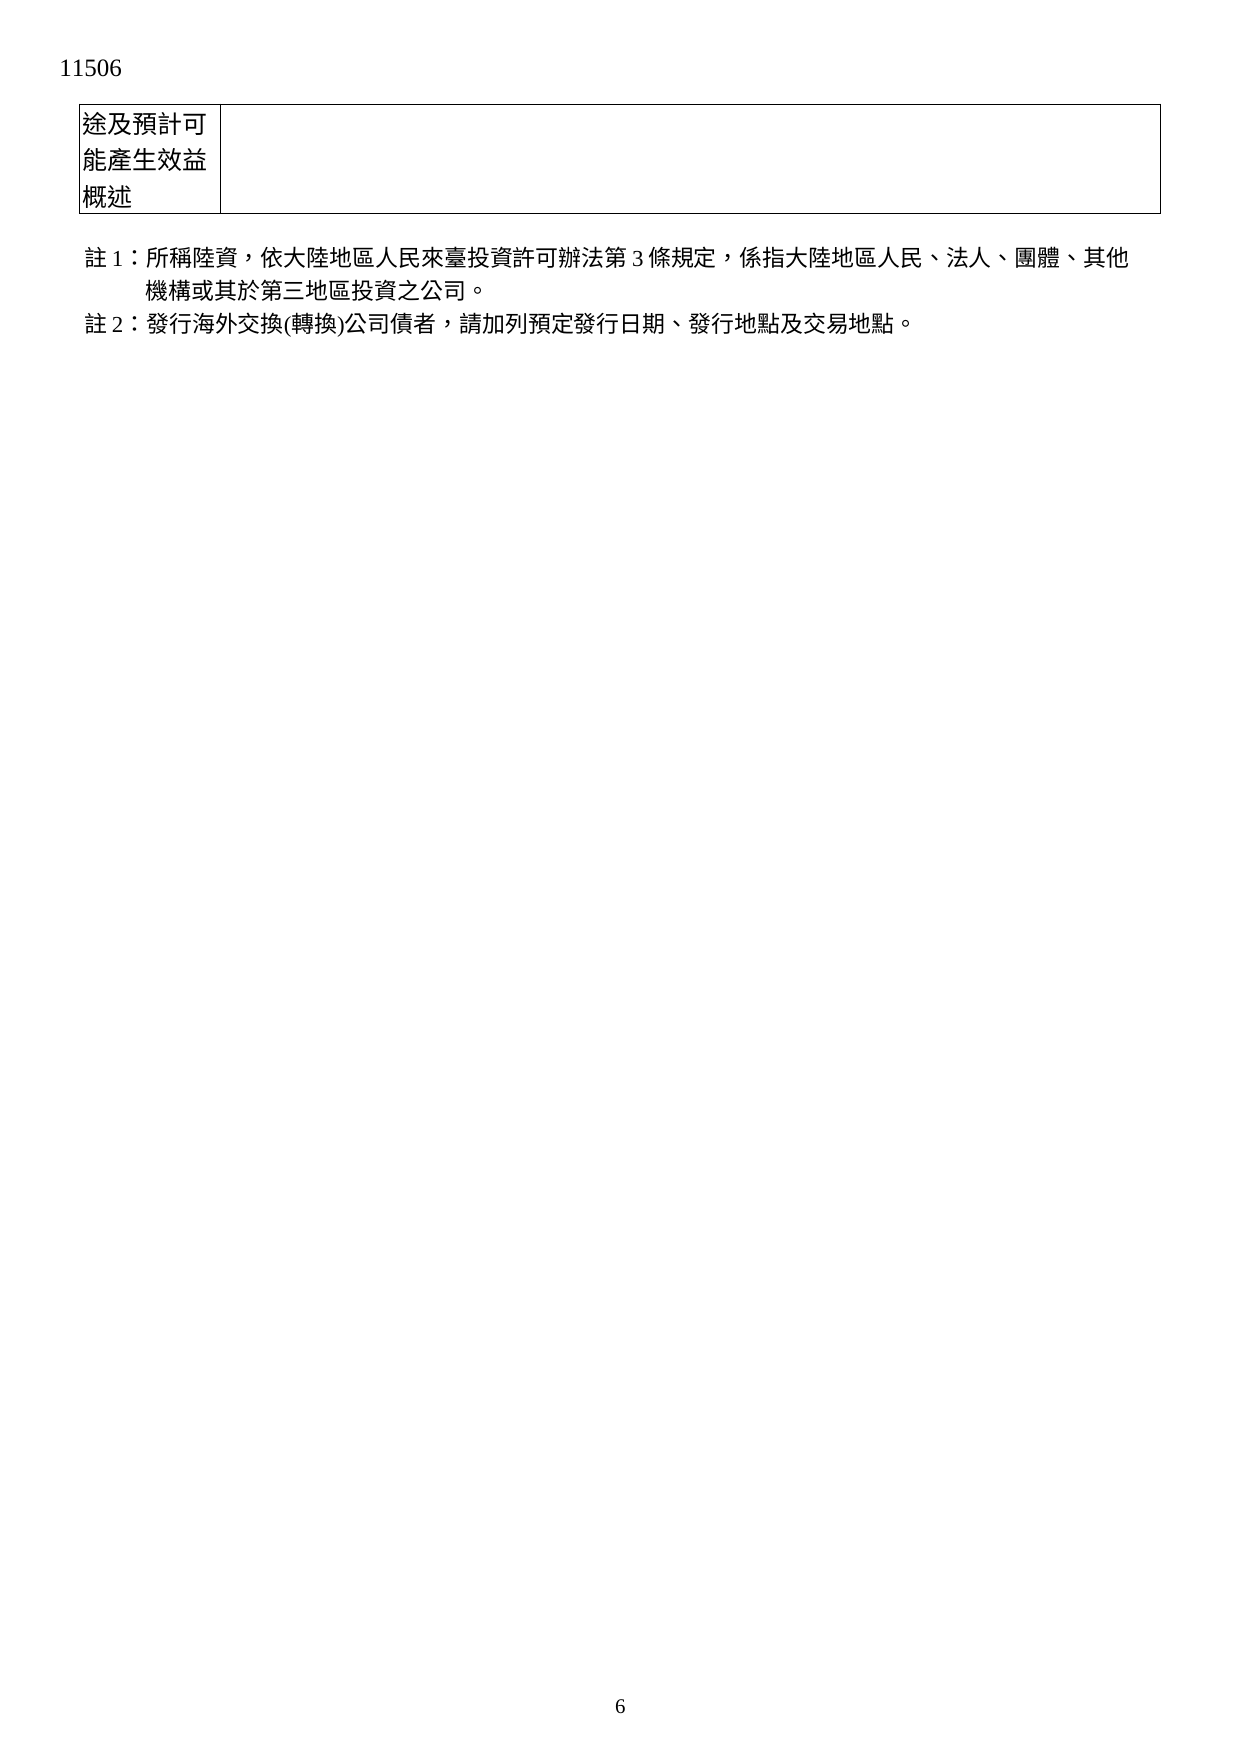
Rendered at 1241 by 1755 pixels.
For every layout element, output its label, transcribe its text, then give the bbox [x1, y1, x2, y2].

subtitle 註1：所稱陸資，依大陸地區人民來臺投資許可辦法第3條規定，係指大陸地區人民、法人、團體、其他機構或其於第三地區投資之公司。 [84, 239, 1137, 306]
table_cell 途及預計可能產生效益概述 [80, 105, 220, 213]
subtitle 註2：發行海外交換(轉換)公司債者，請加列預定發行日期、發行地點及交易地點。 [84, 306, 1137, 339]
table_cell [221, 105, 1160, 213]
